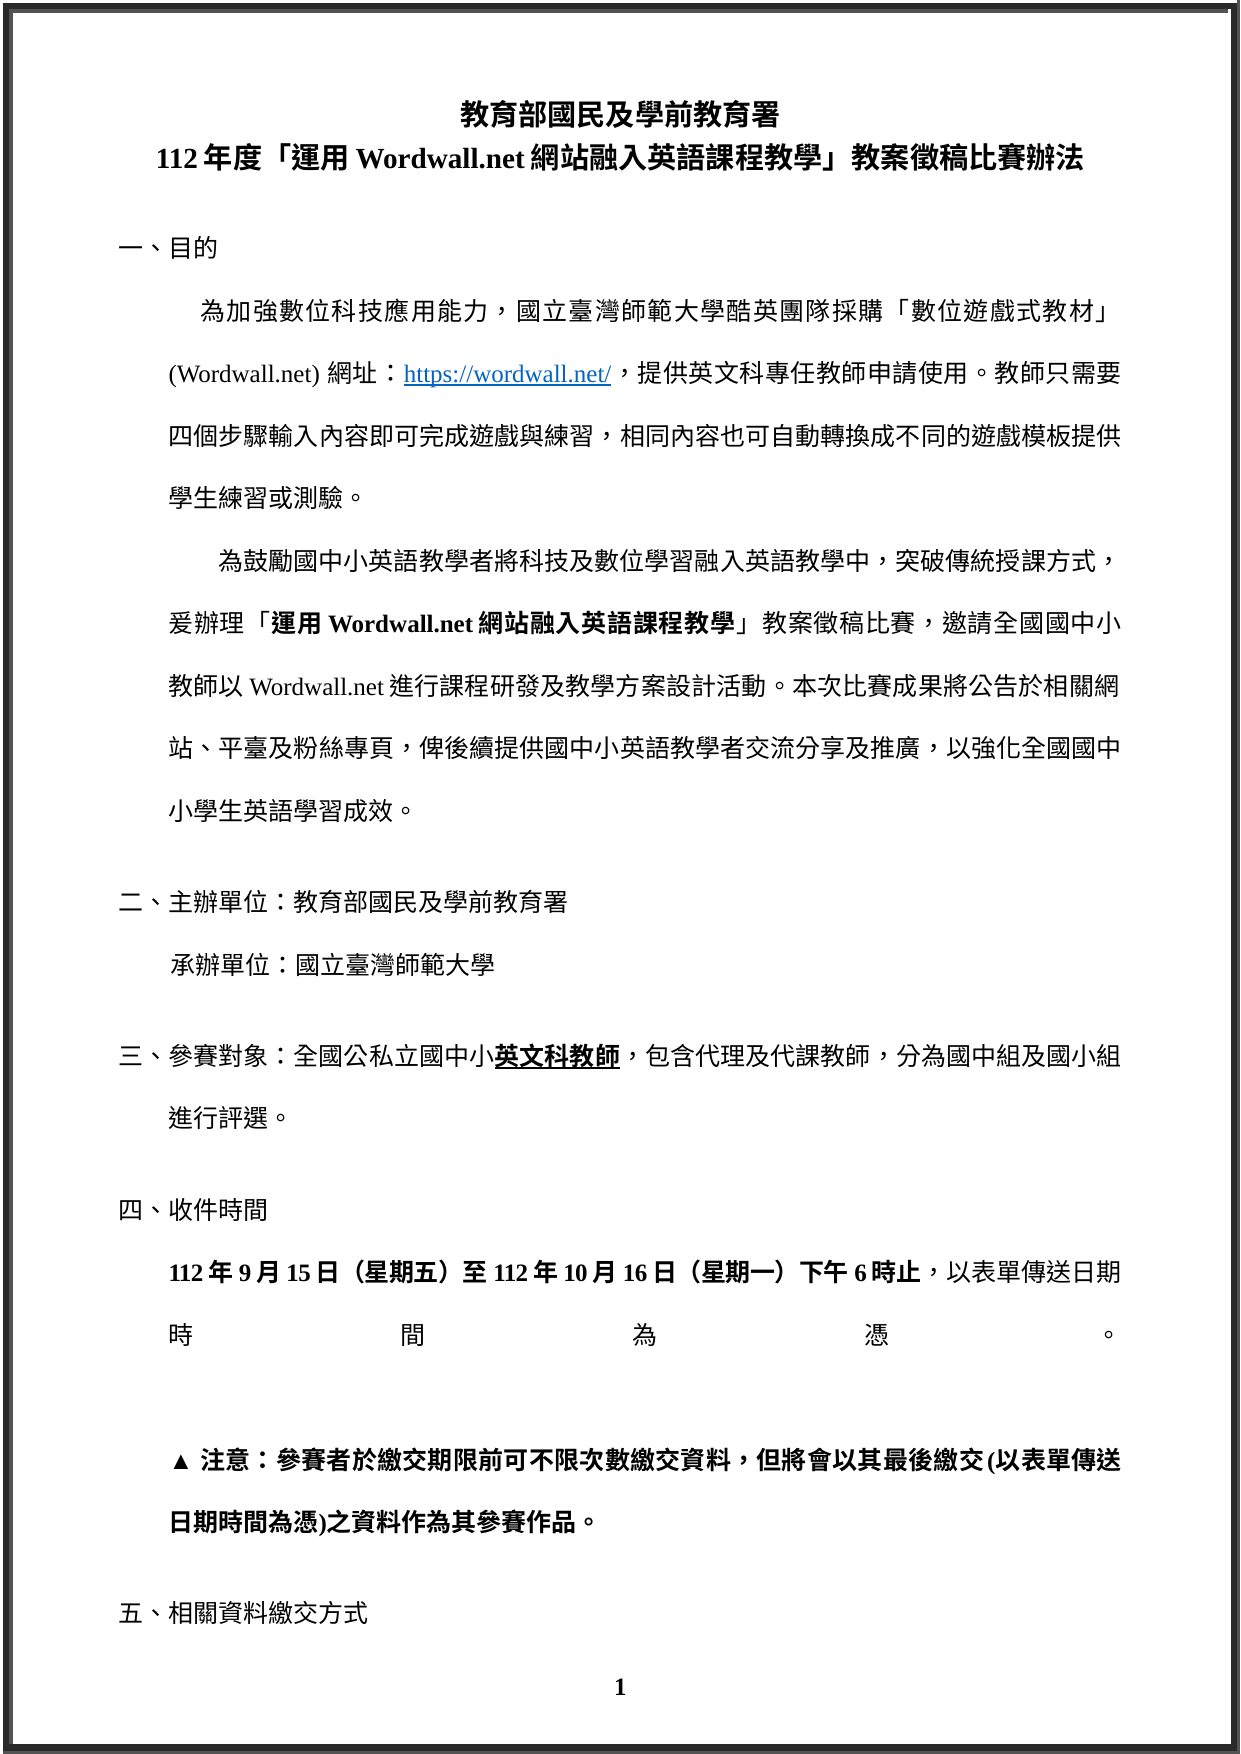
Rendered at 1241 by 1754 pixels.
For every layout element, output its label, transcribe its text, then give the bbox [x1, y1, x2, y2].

list 相關資料繳交方式 [118, 1570, 1122, 1633]
text 承辦單位：國立臺灣師範大學 [170, 922, 1122, 984]
list 參賽對象：全國公私立國中小英文科教師，包含代理及代課教師，分為國中組及國小組進行評選。 [118, 1013, 1122, 1138]
list 主辦單位：教育部國民及學前教育署 [118, 859, 1122, 922]
text 為加強數位科技應用能力，國立臺灣師範大學酷英團隊採購「數位遊戲式教材」(Wordwall.net) 網址：https://wordwall.net/，提供英文科專任教師申請使用。教師只需要四個步驟輸入內容即可完成遊戲與練習，相同內容也可自動轉換成不同的遊戲模板提供學生練習或測驗。 [168, 268, 1122, 518]
text 教育部國民及學前教育署 [118, 92, 1122, 134]
list 收件時間 [118, 1167, 1122, 1229]
text ▲ 注意：參賽者於繳交期限前可不限次數繳交資料，但將會以其最後繳交(以表單傳送日期時間為憑)之資料作為其參賽作品。 [168, 1417, 1122, 1542]
list 目的 [118, 205, 1122, 268]
text 112年9月15日（星期五）至112年10月16日（星期一）下午6時止，以表單傳送日期時間為憑。 [168, 1229, 1122, 1417]
text 112年度「運用Wordwall.net網站融入英語課程教學」教案徵稿比賽辦法 [118, 134, 1122, 177]
text 為鼓勵國中小英語教學者將科技及數位學習融入英語教學中，突破傳統授課方式，爰辦理「運用Wordwall.net網站融入英語課程教學」教案徵稿比賽，邀請全國國中小教師以Wordwall.net進行課程研發及教學方案設計活動。本次比賽成果將公告於相關網站、平臺及粉絲專頁，俾後續提供國中小英語教學者交流分享及推廣，以強化全國國中小學生英語學習成效。 [168, 518, 1122, 830]
